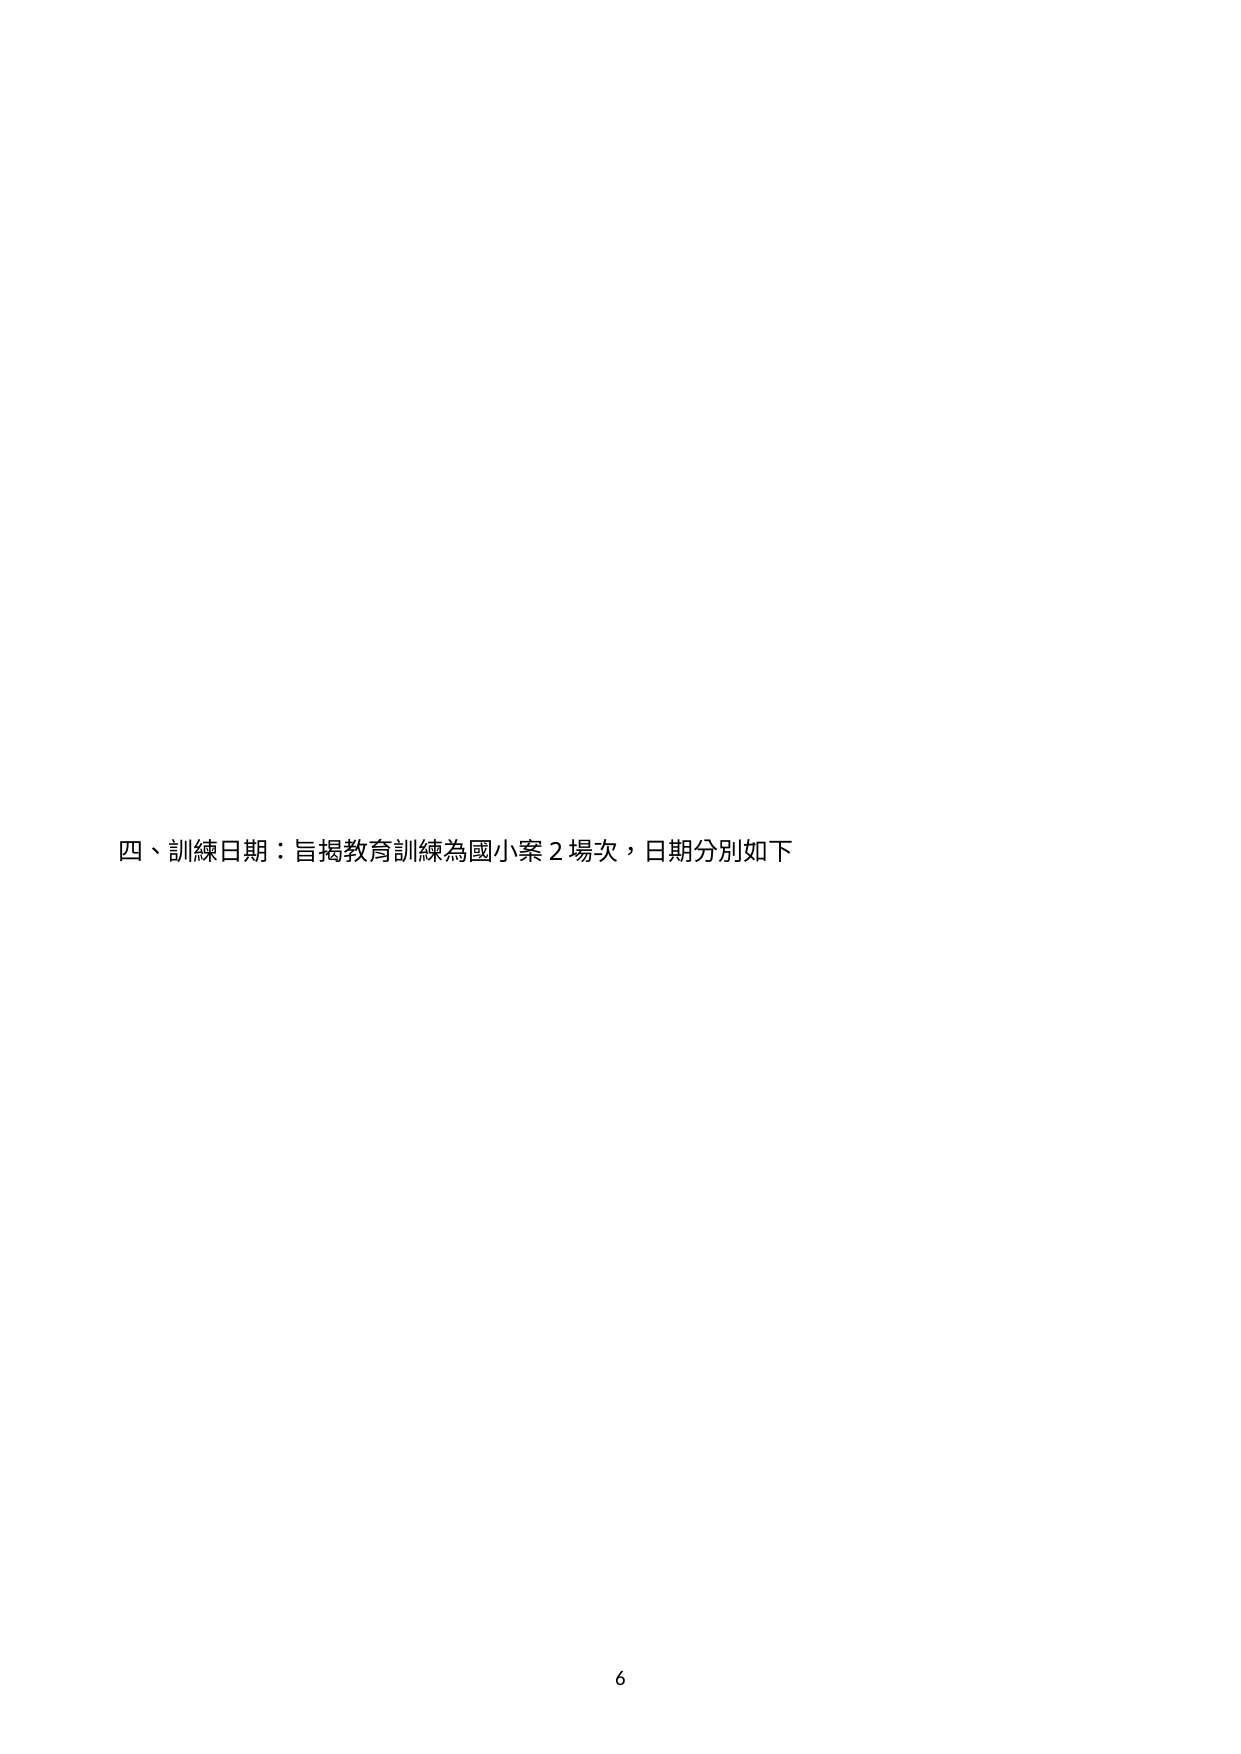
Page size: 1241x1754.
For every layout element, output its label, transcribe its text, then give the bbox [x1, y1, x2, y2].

text 四、訓練日期：旨揭教育訓練為國小案2場次，日期分別如下 [118, 808, 1122, 870]
